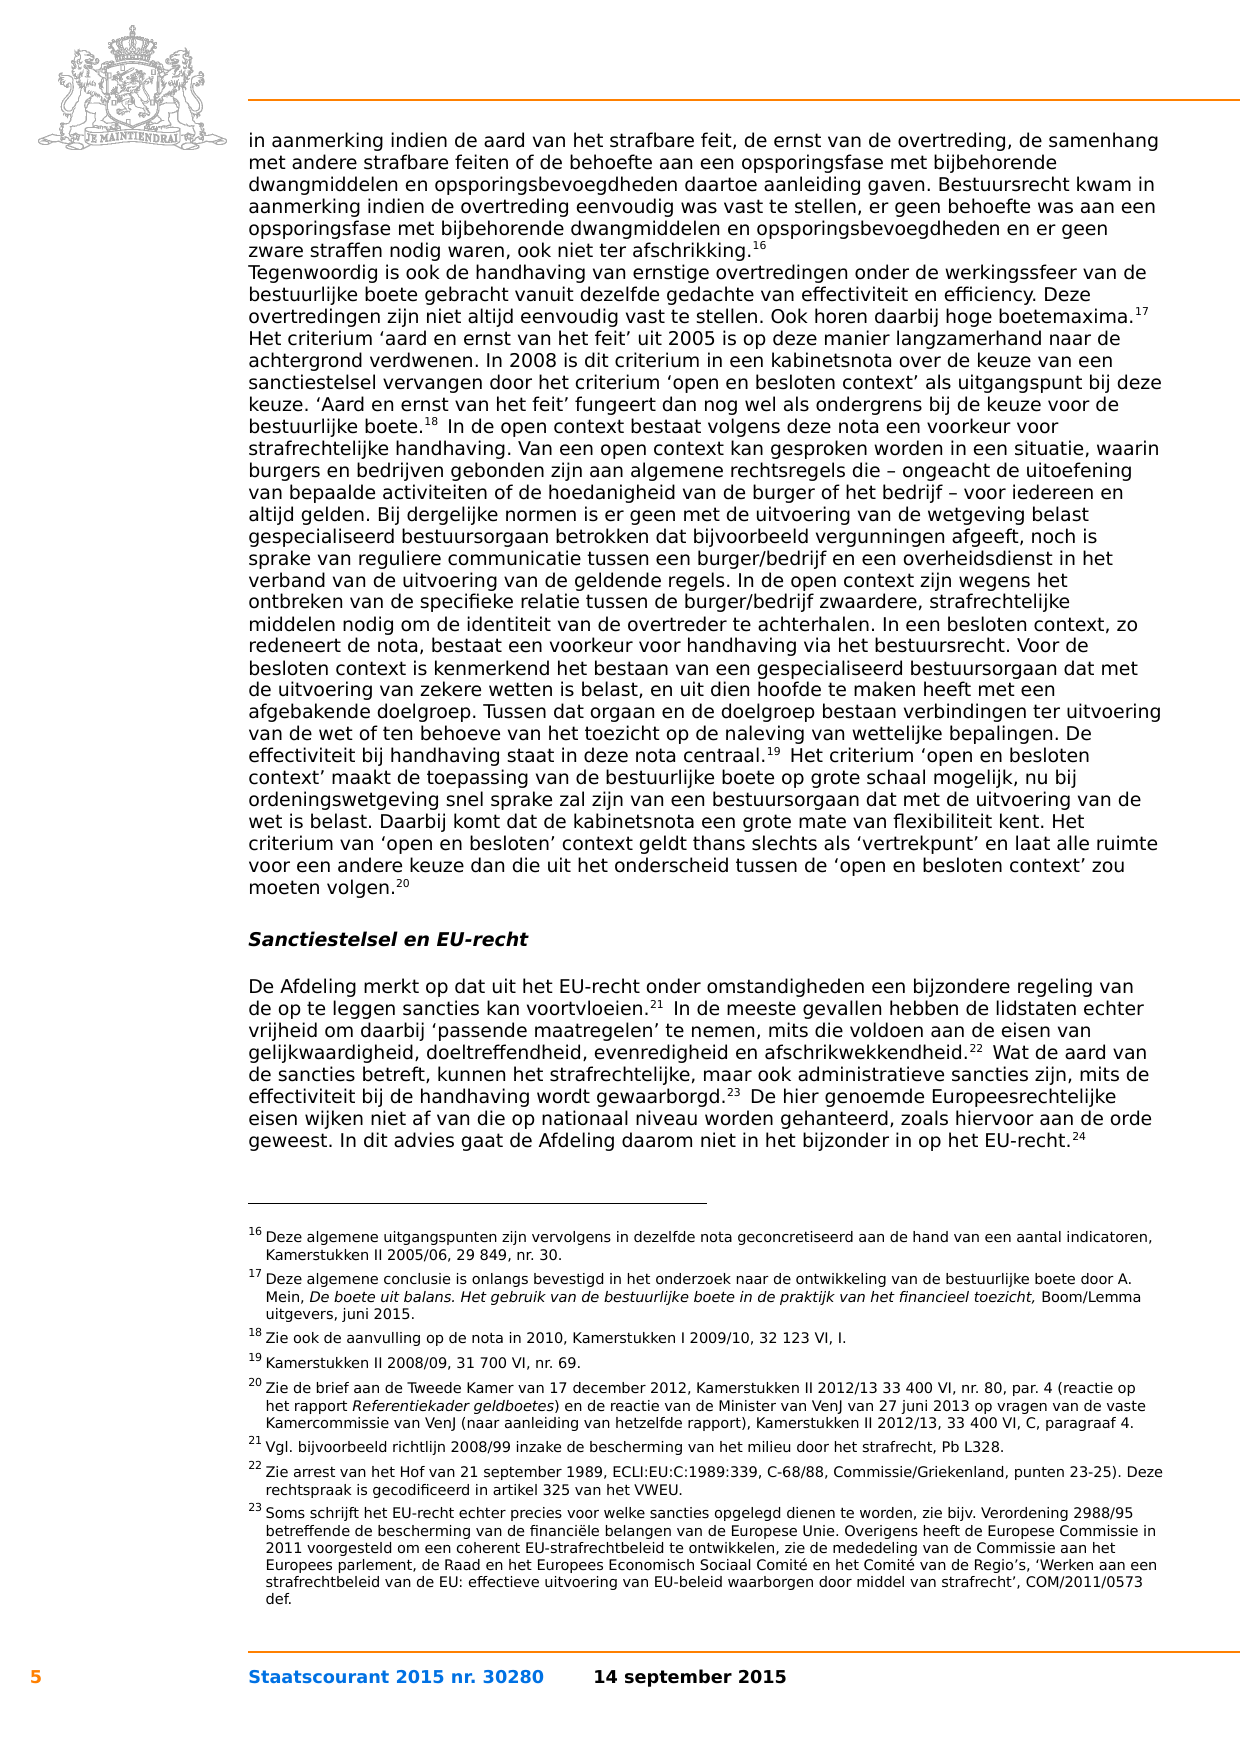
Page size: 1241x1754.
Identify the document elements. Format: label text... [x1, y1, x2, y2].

text Zie ook de aanvulling op de nota in 2010, Kamerstukken I 2009/10, 32 123 VI, I. [248, 1326, 1163, 1348]
text in aanmerking indien de aard van het strafbare feit, de ernst van de overtreding, de samenhang met andere strafbare feiten of de behoefte aan een opsporingsfase met bijbehorende dwangmiddelen en opsporingsbevoegdheden daartoe aanleiding gaven. Bestuursrecht kwam in aanmerking indien de overtreding eenvoudig was vast te stellen, er geen behoefte was aan een opsporingsfase met bijbehorende dwangmiddelen en opsporingsbevoegdheden en er geen zware straffen nodig waren, ook niet ter afschrikking. [248, 130, 1163, 262]
text De Afdeling merkt op dat uit het EU-recht onder omstandigheden een bijzondere regeling van de op te leggen sancties kan voortvloeien. In de meeste gevallen hebben de lidstaten echter vrijheid om daarbij ‘passende maatregelen’ te nemen, mits die voldoen aan de eisen van gelijkwaardigheid, doeltreffendheid, evenredigheid en afschrikwekkendheid. Wat de aard van de sancties betreft, kunnen het strafrechtelijke, maar ook administratieve sancties zijn, mits de effectiviteit bij de handhaving wordt gewaarborgd. De hier genoemde Europeesrechtelijke eisen wijken niet af van die op nationaal niveau worden gehanteerd, zoals hiervoor aan de orde geweest. In dit advies gaat de Afdeling daarom niet in het bijzonder in op het EU-recht. [248, 976, 1163, 1152]
text Tegenwoordig is ook de handhaving van ernstige overtredingen onder de werkingssfeer van de bestuurlijke boete gebracht vanuit dezelfde gedachte van effectiviteit en efficiency. Deze overtredingen zijn niet altijd eenvoudig vast te stellen. Ook horen daarbij hoge boetemaxima. [248, 262, 1163, 328]
text Kamerstukken II 2008/09, 31 700 VI, nr. 69. [248, 1351, 1163, 1373]
text Vgl. bijvoorbeeld richtlijn 2008/99 inzake de bescherming van het milieu door het strafrecht, Pb L328. [248, 1434, 1163, 1457]
text Het criterium ‘aard en ernst van het feit’ uit 2005 is op deze manier langzamerhand naar de achtergrond verdwenen. In 2008 is dit criterium in een kabinetsnota over de keuze van een sanctiestelsel vervangen door het criterium ‘open en besloten context’ als uitgangspunt bij deze keuze. ‘Aard en ernst van het feit’ fungeert dan nog wel als ondergrens bij de keuze voor de bestuurlijke boete. In de open context bestaat volgens deze nota een voorkeur voor strafrechtelijke handhaving. Van een open context kan gesproken worden in een situatie, waarin burgers en bedrijven gebonden zijn aan algemene rechtsregels die – ongeacht de uitoefening van bepaalde activiteiten of de hoedanigheid van de burger of het bedrijf – voor iedereen en altijd gelden. Bij dergelijke normen is er geen met de uitvoering van de wetgeving belast gespecialiseerd bestuursorgaan betrokken dat bijvoorbeeld vergunningen afgeeft, noch is sprake van reguliere communicatie tussen een burger/bedrijf en een overheidsdienst in het verband van de uitvoering van de geldende regels. In de open context zijn wegens het ontbreken van de specifieke relatie tussen de burger/bedrijf zwaardere, strafrechtelijke middelen nodig om de identiteit van de overtreder te achterhalen. In een besloten context, zo redeneert de nota, bestaat een voorkeur voor handhaving via het bestuursrecht. Voor de besloten context is kenmerkend het bestaan van een gespecialiseerd bestuursorgaan dat met de uitvoering van zekere wetten is belast, en uit dien hoofde te maken heeft met een afgebakende doelgroep. Tussen dat orgaan en de doelgroep bestaan verbindingen ter uitvoering van de wet of ten behoeve van het toezicht op de naleving van wettelijke bepalingen. De effectiviteit bij handhaving staat in deze nota centraal. Het criterium ‘open en besloten context’ maakt de toepassing van de bestuurlijke boete op grote schaal mogelijk, nu bij ordeningswetgeving snel sprake zal zijn van een bestuursorgaan dat met de uitvoering van de wet is belast. Daarbij komt dat de kabinetsnota een grote mate van flexibiliteit kent. Het criterium van ‘open en besloten’ context geldt thans slechts als ‘vertrekpunt’ en laat alle ruimte voor een andere keuze dan die uit het onderscheid tussen de ‘open en besloten context’ zou moeten volgen. [248, 328, 1163, 899]
text Zie de brief aan de Tweede Kamer van 17 december 2012, Kamerstukken II 2012/13 33 400 VI, nr. 80, par. 4 (reactie op het rapport Referentiekader geldboetes) en de reactie van de Minister van VenJ van 27 juni 2013 op vragen van de vaste Kamercommissie van VenJ (naar aanleiding van hetzelfde rapport), Kamerstukken II 2012/13, 33 400 VI, C, paragraaf 4. [248, 1376, 1163, 1432]
subtitle Sanctiestelsel en EU-recht [248, 929, 1163, 951]
text Deze algemene uitgangspunten zijn vervolgens in dezelfde nota geconcretiseerd aan de hand van een aantal indicatoren, Kamerstukken II 2005/06, 29 849, nr. 30. [248, 1225, 1163, 1264]
text Deze algemene conclusie is onlangs bevestigd in het onderzoek naar de ontwikkeling van de bestuurlijke boete door A. Mein, De boete uit balans. Het gebruik van de bestuurlijke boete in de praktijk van het financieel toezicht, Boom/Lemma uitgevers, juni 2015. [248, 1267, 1163, 1323]
text Soms schrijft het EU-recht echter precies voor welke sancties opgelegd dienen te worden, zie bijv. Verordening 2988/95 betreffende de bescherming van de financiële belangen van de Europese Unie. Overigens heeft de Europese Commissie in 2011 voorgesteld om een coherent EU-strafrechtbeleid te ontwikkelen, zie de mededeling van de Commissie aan het Europees parlement, de Raad en het Europees Economisch Sociaal Comité en het Comité van de Regio’s, ‘Werken aan een strafrechtbeleid van de EU: effectieve uitvoering van EU-beleid waarborgen door middel van strafrecht’, COM/2011/0573 def. [248, 1501, 1163, 1608]
picture [38, 25, 227, 150]
text Zie arrest van het Hof van 21 september 1989, ECLI:EU:C:1989:339, C-68/88, Commissie/Griekenland, punten 23-25). Deze rechtspraak is gecodificeerd in artikel 325 van het VWEU. [248, 1459, 1163, 1498]
